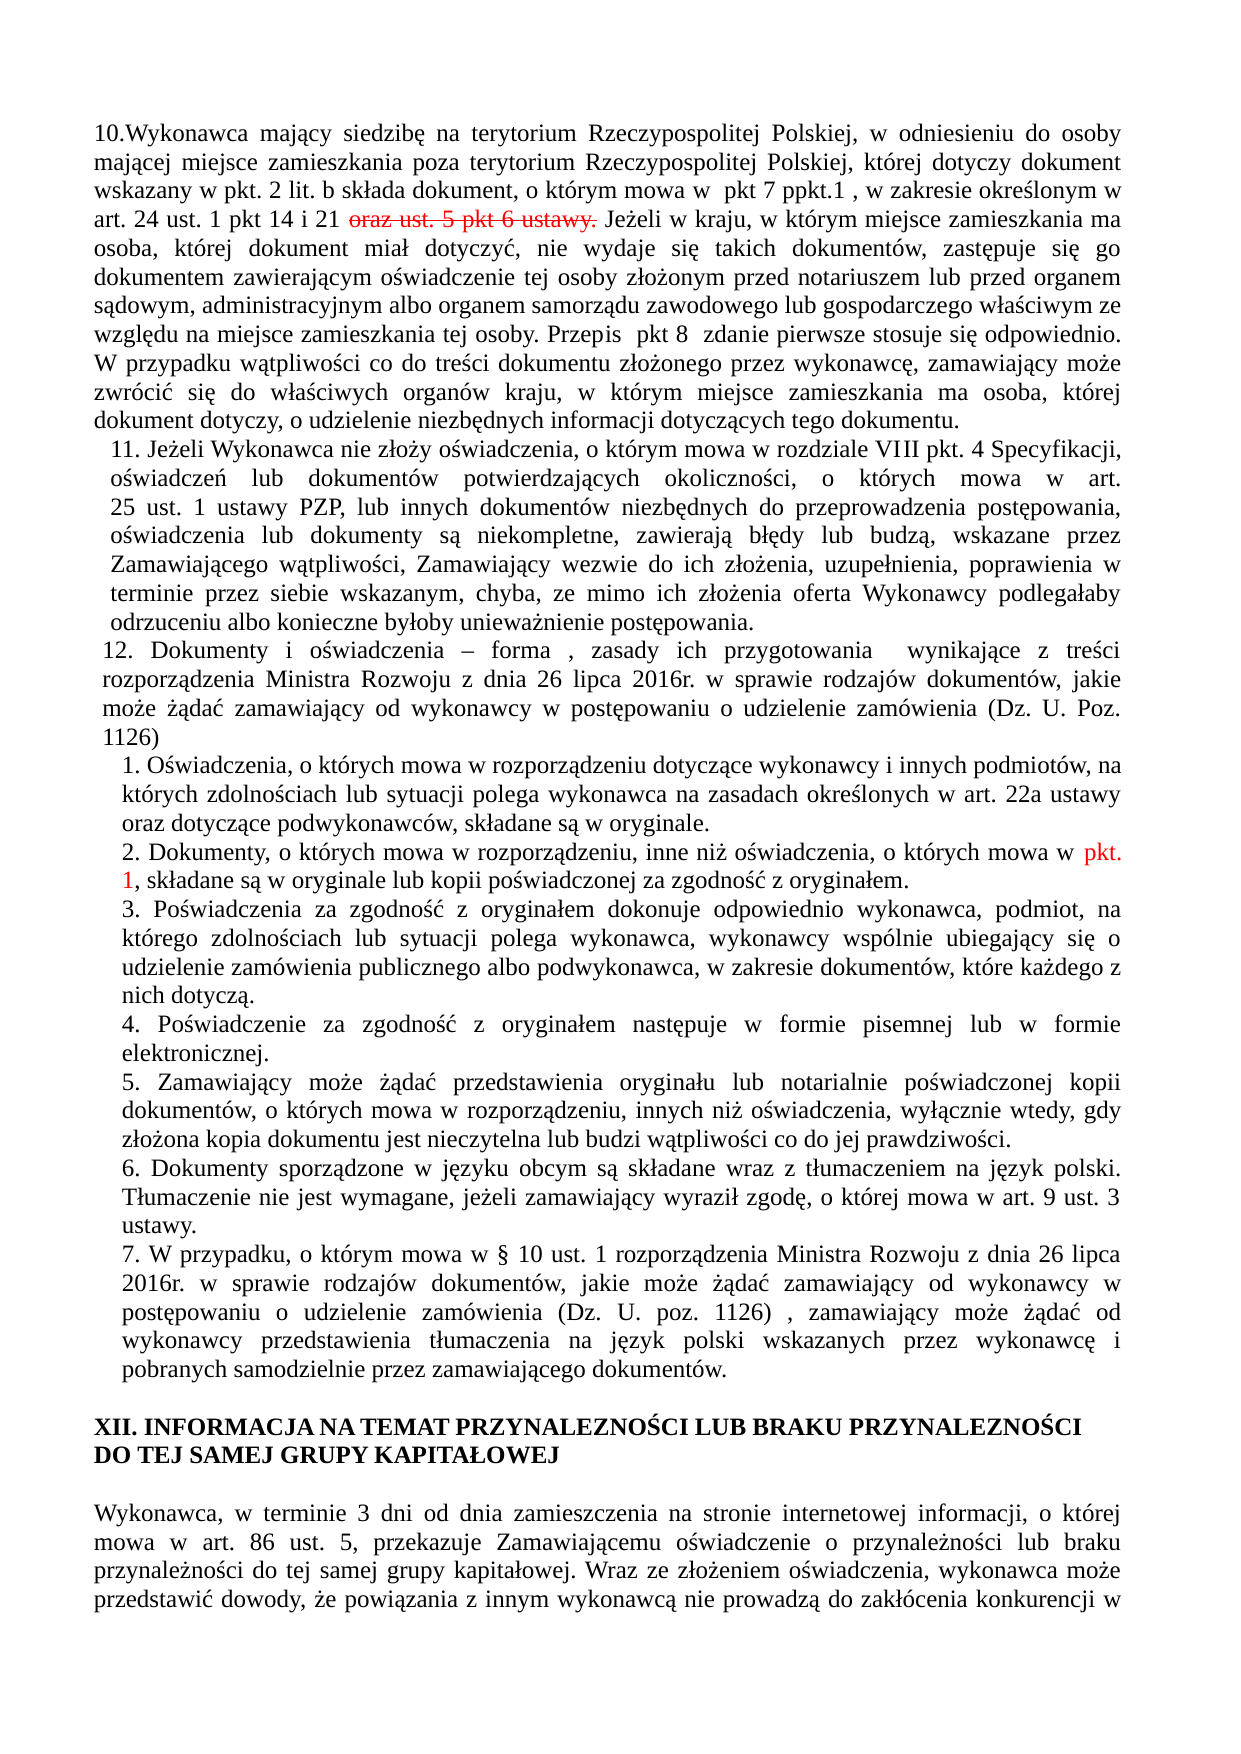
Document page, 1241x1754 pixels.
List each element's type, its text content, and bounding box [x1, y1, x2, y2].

list 10.Wykonawca mający siedzibę na terytorium Rzeczypospolitej Polskiej, w odniesieniu do osoby mającej miejsce zamieszkania poza terytorium Rzeczypospolitej Polskiej, której dotyczy dokument wskazany w pkt. 2 lit. b składa dokument, o którym mowa w pkt 7 ppkt.1 , w zakresie określonym w art. 24 ust. 1 pkt 14 i 21 oraz ust. 5 pkt 6 ustawy. Jeżeli w kraju, w którym miejsce zamieszkania ma osoba, której dokument miał dotyczyć, nie wydaje się takich dokumentów, zastępuje się go dokumentem zawierającym oświadczenie tej osoby złożonym przed notariuszem lub przed organem sądowym, administracyjnym albo organem samorządu zawodowego lub gospodarczego właściwym ze względu na miejsce zamieszkania tej osoby. Przepis pkt 8 zdanie pierwsze stosuje się odpowiednio. W przypadku wątpliwości co do treści dokumentu złożonego przez wykonawcę, zamawiający może zwrócić się do właściwych organów kraju, w którym miejsce zamieszkania ma osoba, której dokument dotyczy, o udzielenie niezbędnych informacji dotyczących tego dokumentu. [94, 118, 1122, 434]
list 7. W przypadku, o którym mowa w § 10 ust. 1 rozporządzenia Ministra Rozwoju z dnia 26 lipca 2016r. w sprawie rodzajów dokumentów, jakie może żądać zamawiający od wykonawcy w postępowaniu o udzielenie zamówienia (Dz. U. poz. 1126) , zamawiający może żądać od wykonawcy przedstawienia tłumaczenia na język polski wskazanych przez wykonawcę i pobranych samodzielnie przez zamawiającego dokumentów. [122, 1239, 1122, 1383]
list 5. Zamawiający może żądać przedstawienia oryginału lub notarialnie poświadczonej kopii dokumentów, o których mowa w rozporządzeniu, innych niż oświadczenia, wyłącznie wtedy, gdy złożona kopia dokumentu jest nieczytelna lub budzi wątpliwości co do jej prawdziwości. [122, 1067, 1122, 1153]
text Wykonawca, w terminie 3 dni od dnia zamieszczenia na stronie internetowej informacji, o której mowa w art. 86 ust. 5, przekazuje Zamawiającemu oświadczenie o przynależności lub braku przynależności do tej samej grupy kapitałowej. Wraz ze złożeniem oświadczenia, wykonawca może przedstawić dowody, że powiązania z innym wykonawcą nie prowadzą do zakłócenia konkurencji w [94, 1498, 1122, 1613]
text XII. INFORMACJA NA TEMAT PRZYNALEZNOŚCI LUB BRAKU PRZYNALEZNOŚCI DO TEJ SAMEJ GRUPY KAPITAŁOWEJ [94, 1412, 1122, 1469]
list 3. Poświadczenia za zgodność z oryginałem dokonuje odpowiednio wykonawca, podmiot, na którego zdolnościach lub sytuacji polega wykonawca, wykonawcy wspólnie ubiegający się o udzielenie zamówienia publicznego albo podwykonawca, w zakresie dokumentów, które każdego z nich dotyczą. [122, 894, 1122, 1009]
list 11. Jeżeli Wykonawca nie złoży oświadczenia, o którym mowa w rozdziale VIII pkt. 4 Specyfikacji, oświadczeń lub dokumentów potwierdzających okoliczności, o których mowa w art. 25 ust. 1 ustawy PZP, lub innych dokumentów niezbędnych do przeprowadzenia postępowania, oświadczenia lub dokumenty są niekompletne, zawierają błędy lub budzą, wskazane przez Zamawiającego wątpliwości, Zamawiający wezwie do ich złożenia, uzupełnienia, poprawienia w terminie przez siebie wskazanym, chyba, ze mimo ich złożenia oferta Wykonawcy podlegałaby odrzuceniu albo konieczne byłoby unieważnienie postępowania. [86, 434, 1122, 636]
list 2. Dokumenty, o których mowa w rozporządzeniu, inne niż oświadczenia, o których mowa w pkt. 1, składane są w oryginale lub kopii poświadczonej za zgodność z oryginałem. [122, 837, 1122, 894]
list 1. Oświadczenia, o których mowa w rozporządzeniu dotyczące wykonawcy i innych podmiotów, na których zdolnościach lub sytuacji polega wykonawca na zasadach określonych w art. 22a ustawy oraz dotyczące podwykonawców, składane są w oryginale. [122, 751, 1122, 837]
list 6. Dokumenty sporządzone w języku obcym są składane wraz z tłumaczeniem na język polski. Tłumaczenie nie jest wymagane, jeżeli zamawiający wyraził zgodę, o której mowa w art. 9 ust. 3 ustawy. [122, 1153, 1122, 1239]
list 12. Dokumenty i oświadczenia – forma , zasady ich przygotowania wynikające z treści rozporządzenia Ministra Rozwoju z dnia 26 lipca 2016r. w sprawie rodzajów dokumentów, jakie może żądać zamawiający od wykonawcy w postępowaniu o udzielenie zamówienia (Dz. U. Poz. 1126) [18, 636, 1122, 751]
list 4. Poświadczenie za zgodność z oryginałem następuje w formie pisemnej lub w formie elektronicznej. [122, 1009, 1122, 1067]
